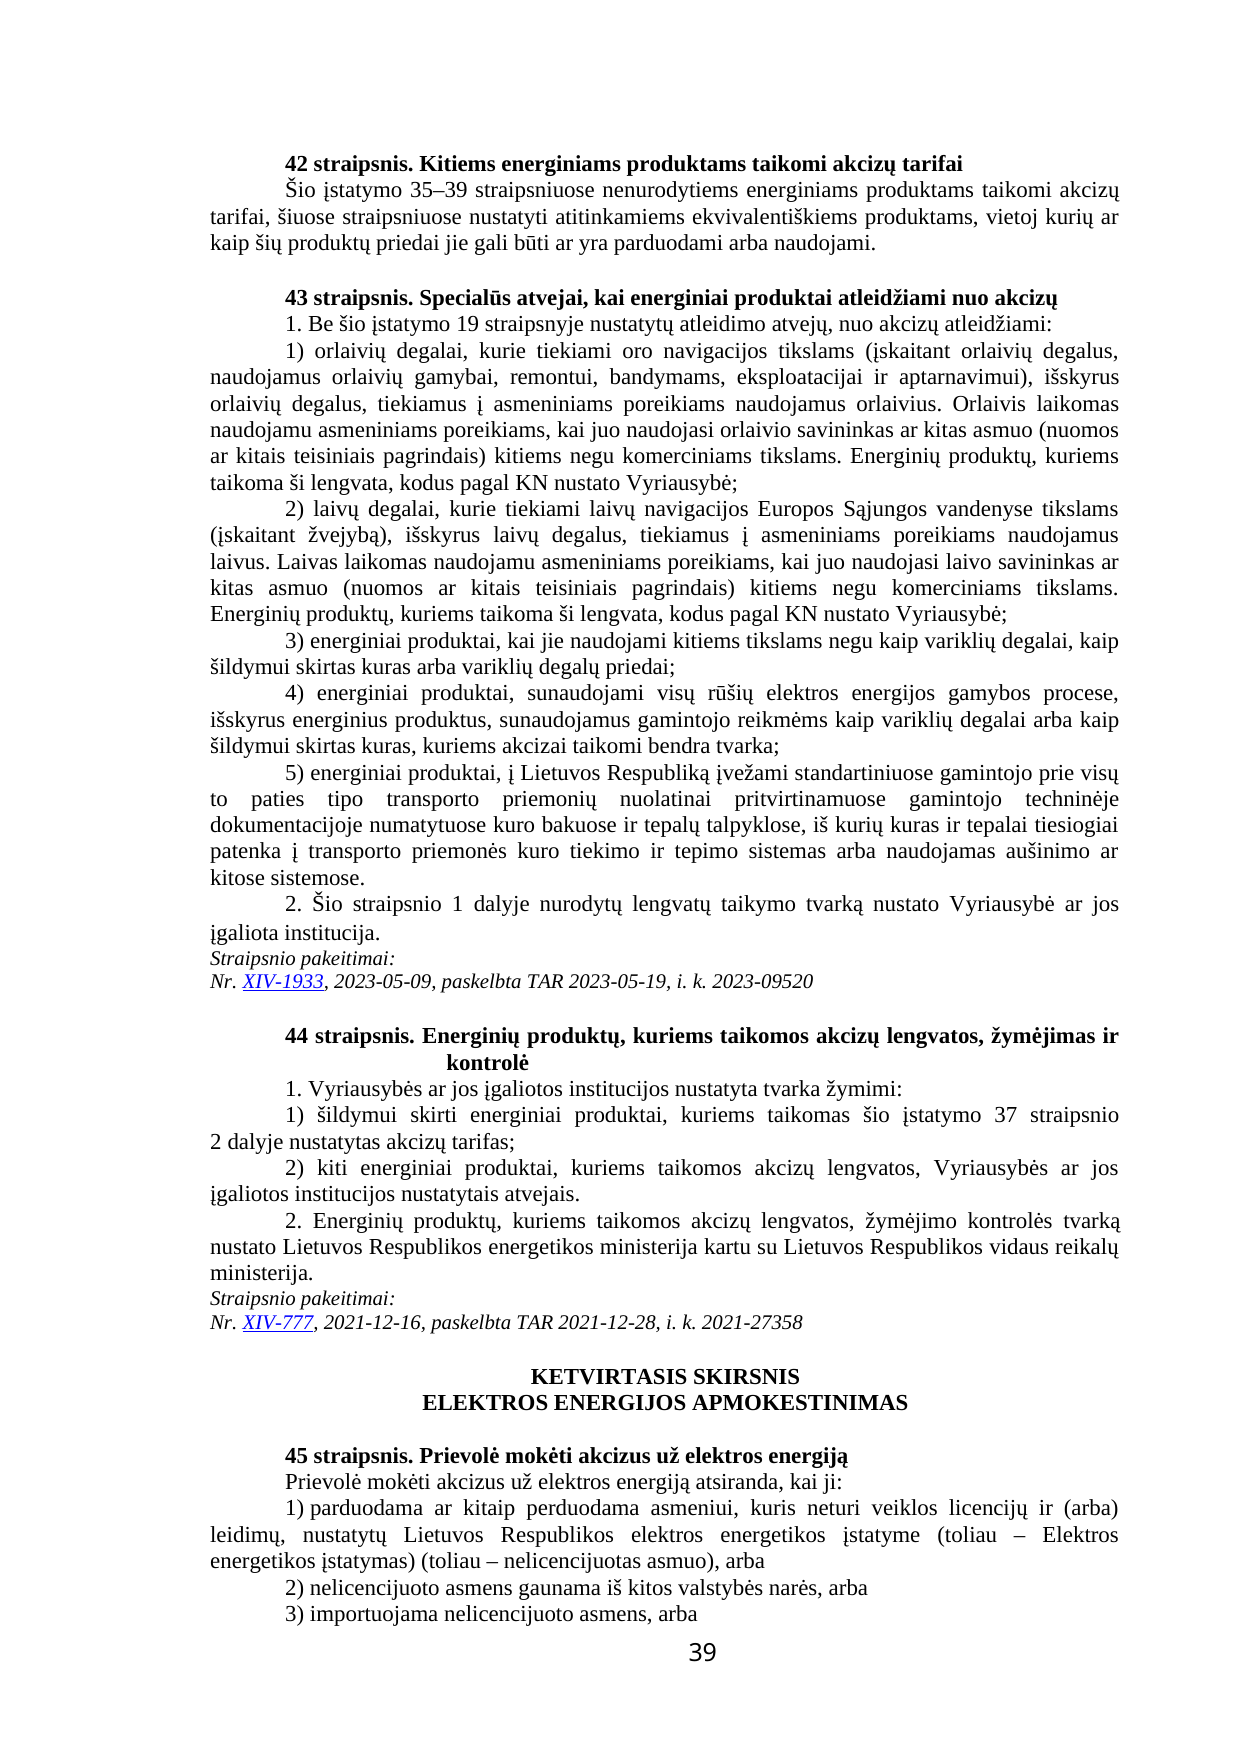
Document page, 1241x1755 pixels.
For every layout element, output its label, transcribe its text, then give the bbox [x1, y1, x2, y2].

text 2) kiti energiniai produktai, kuriems taikomos akcizų lengvatos, Vyriausybės ar jos įgaliotos institucijos nustatytais atvejais. [210, 1154, 1120, 1207]
text 45 straipsnis. Prievolė mokėti akcizus už elektros energiją [210, 1442, 1120, 1468]
text 42 straipsnis. Kitiems energiniams produktams taikomi akcizų tarifai [210, 150, 1120, 176]
text 2) nelicencijuoto asmens gaunama iš kitos valstybės narės, arba [210, 1573, 1120, 1600]
text Šio įstatymo 35–39 straipsniuose nenurodytiems energiniams produktams taikomi akcizų tarifai, šiuose straipsniuose nustatyti atitinkamiems ekvivalentiškiems produktams, vietoj kurių ar kaip šių produktų priedai jie gali būti ar yra parduodami arba naudojami. [210, 176, 1120, 255]
text KETVIRTASIS SKIRSNIS [210, 1363, 1120, 1389]
text ELEKTROS ENERGIJOS APMOKESTINIMAS [210, 1389, 1120, 1415]
text 43 straipsnis. Specialūs atvejai, kai energiniai produktai atleidžiami nuo akcizų [210, 284, 1120, 311]
text 1) šildymui skirti energiniai produktai, kuriems taikomas šio įstatymo 37 straipsnio 2 dalyje nustatytas akcizų tarifas; [210, 1101, 1120, 1154]
text 1) parduodama ar kitaip perduodama asmeniui, kuris neturi veiklos licencijų ir (arba) leidimų, nustatytų Lietuvos Respublikos elektros energetikos įstatyme (toliau – Elektros energetikos įstatymas) (toliau – nelicencijuotas asmuo), arba [210, 1494, 1120, 1573]
text 44 straipsnis. Energinių produktų, kuriems taikomos akcizų lengvatos, žymėjimas ir kontrolė [285, 1022, 1120, 1075]
text 1. Vyriausybės ar jos įgaliotos institucijos nustatyta tvarka žymimi: [210, 1075, 1120, 1101]
text 3) energiniai produktai, kai jie naudojami kitiems tikslams negu kaip variklių degalai, kaip šildymui skirtas kuras arba variklių degalų priedai; [210, 627, 1120, 679]
text 5) energiniai produktai, į Lietuvos Respubliką įvežami standartiniuose gamintojo prie visų to paties tipo transporto priemonių nuolatinai pritvirtinamuose gamintojo techninėje dokumentacijoje numatytuose kuro bakuose ir tepalų talpyklose, iš kurių kuras ir tepalai tiesiogiai patenka į transporto priemonės kuro tiekimo ir tepimo sistemas arba naudojamas aušinimo ar kitose sistemose. [210, 758, 1120, 890]
text 4) energiniai produktai, sunaudojami visų rūšių elektros energijos gamybos procese, išskyrus energinius produktus, sunaudojamus gamintojo reikmėms kaip variklių degalai arba kaip šildymui skirtas kuras, kuriems akcizai taikomi bendra tvarka; [210, 679, 1120, 758]
text 1. Be šio įstatymo 19 straipsnyje nustatytų atleidimo atvejų, nuo akcizų atleidžiami: [210, 311, 1120, 337]
text 2) laivų degalai, kurie tiekiami laivų navigacijos Europos Sąjungos vandenyse tikslams (įskaitant žvejybą), išskyrus laivų degalus, tiekiamus į asmeniniams poreikiams naudojamus laivus. Laivas laikomas naudojamu asmeniniams poreikiams, kai juo naudojasi laivo savininkas ar kitas asmuo (nuomos ar kitais teisiniais pagrindais) kitiems negu komerciniams tikslams. Energinių produktų, kuriems taikoma ši lengvata, kodus pagal KN nustato Vyriausybė; [210, 495, 1120, 627]
text 2. Šio straipsnio 1 dalyje nurodytų lengvatų taikymo tvarką nustato Vyriausybė ar jos įgaliota institucija. [210, 890, 1120, 945]
text 3) importuojama nelicencijuoto asmens, arba [210, 1600, 1120, 1626]
text Straipsnio pakeitimai: [210, 1286, 1120, 1310]
text Prievolė mokėti akcizus už elektros energiją atsiranda, kai ji: [210, 1468, 1120, 1494]
text 1) orlaivių degalai, kurie tiekiami oro navigacijos tikslams (įskaitant orlaivių degalus, naudojamus orlaivių gamybai, remontui, bandymams, eksploatacijai ir aptarnavimui), išskyrus orlaivių degalus, tiekiamus į asmeniniams poreikiams naudojamus orlaivius. Orlaivis laikomas naudojamu asmeniniams poreikiams, kai juo naudojasi orlaivio savininkas ar kitas asmuo (nuomos ar kitais teisiniais pagrindais) kitiems negu komerciniams tikslams. Energinių produktų, kuriems taikoma ši lengvata, kodus pagal KN nustato Vyriausybė; [210, 337, 1120, 495]
text 2. Energinių produktų, kuriems taikomos akcizų lengvatos, žymėjimo kontrolės tvarką nustato Lietuvos Respublikos energetikos ministerija kartu su Lietuvos Respublikos vidaus reikalų ministerija. [210, 1207, 1120, 1286]
text Straipsnio pakeitimai: [210, 945, 1120, 969]
text Nr. XIV-1933, 2023-05-09, paskelbta TAR 2023-05-19, i. k. 2023-09520 [210, 969, 1120, 993]
text Nr. XIV-777, 2021-12-16, paskelbta TAR 2021-12-28, i. k. 2021-27358 [210, 1310, 1120, 1334]
